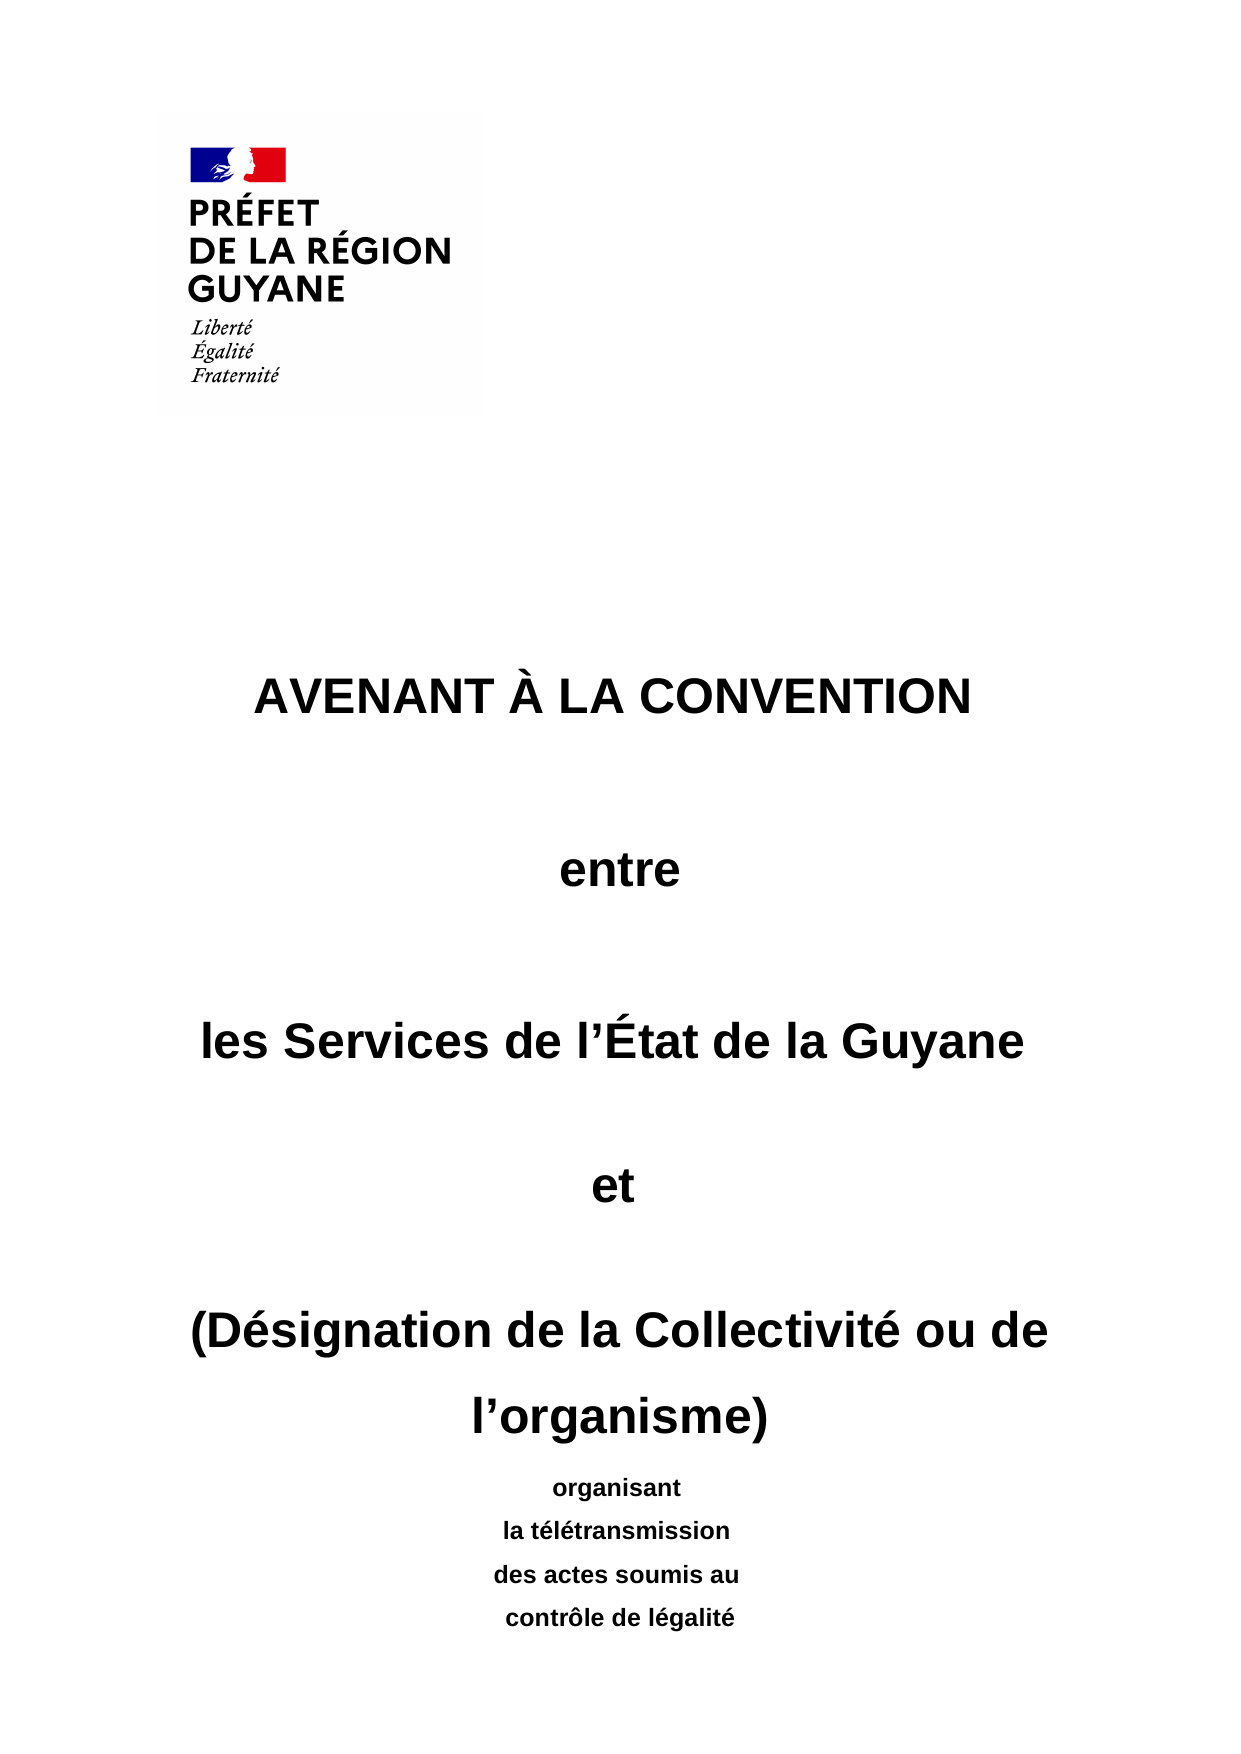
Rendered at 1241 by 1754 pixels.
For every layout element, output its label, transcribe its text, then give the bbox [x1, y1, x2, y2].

text organisant [118, 1472, 1122, 1502]
text entre [118, 839, 1122, 897]
text (Désignation de la Collectivité ou de l’organisme) [118, 1300, 1122, 1444]
text contrôle de légalité [118, 1603, 1122, 1632]
text des actes soumis au [118, 1559, 1122, 1589]
title avenant à la convention [118, 667, 1122, 724]
picture [156, 113, 485, 417]
text la télétransmission [118, 1516, 1122, 1545]
text les Services de l’État de la Guyane [118, 1012, 1122, 1069]
text et [118, 1156, 1122, 1213]
